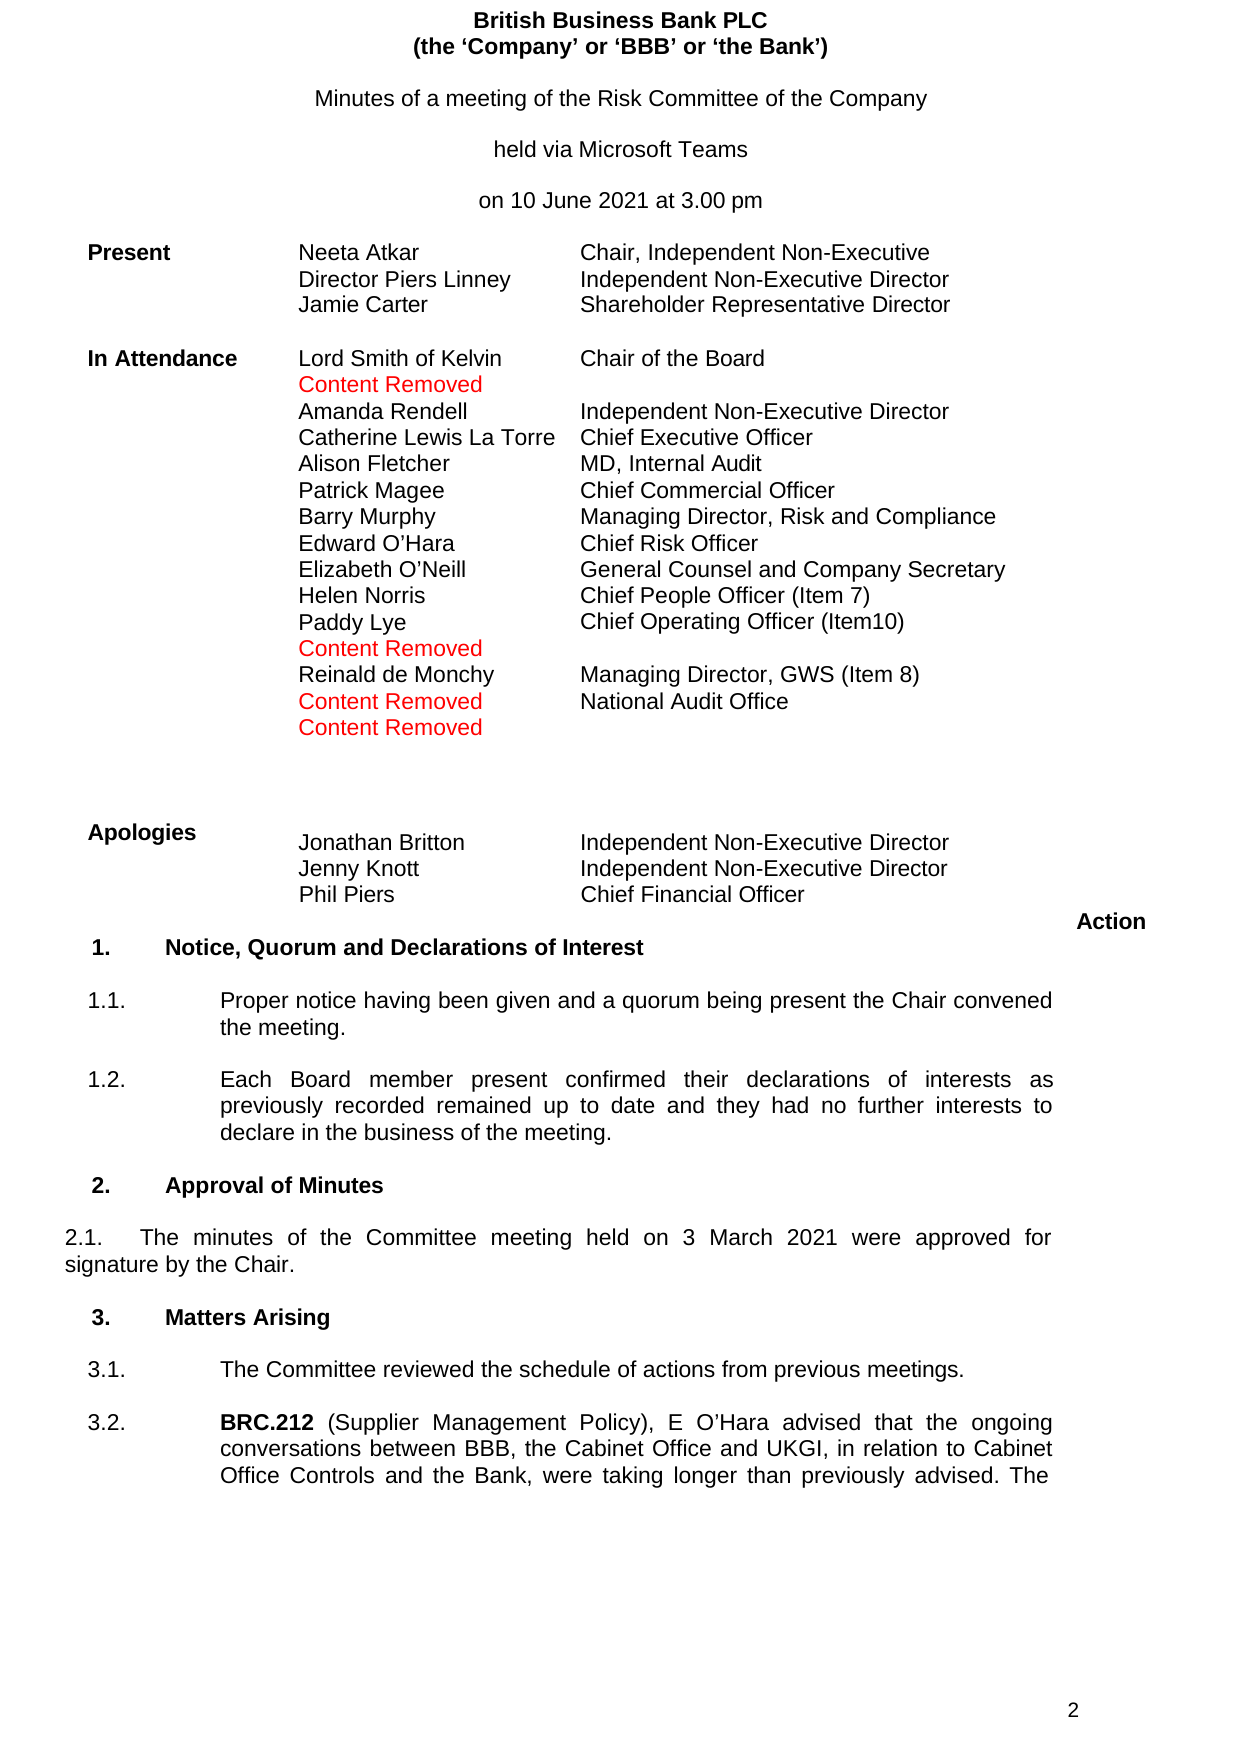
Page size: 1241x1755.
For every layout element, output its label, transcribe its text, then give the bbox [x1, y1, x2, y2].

text (the ‘Company’ or ‘BBB’ or ‘the Bank’) [314, 34, 927, 60]
text Chief Commercial Officer [580, 477, 1226, 503]
text MD, Internal Audit [580, 450, 1226, 477]
subtitle Matters Arising [91, 1303, 1054, 1330]
subtitle Approval of Minutes [91, 1172, 1054, 1198]
subtitle Action [1076, 908, 1226, 934]
subtitle Notice, Quorum and Declarations of Interest [91, 934, 1054, 961]
list The minutes of the Committee meeting held on 3 March 2021 were approved for signature by the Chair. [64, 1224, 1053, 1277]
text Chief Operating Officer (Item10) [580, 608, 1226, 635]
subtitle Apologies [87, 819, 203, 846]
text Managing Director, GWS (Item 8) National Audit Office [580, 661, 1002, 714]
text Phil Piers Chief Financial Officer [64, 882, 1039, 908]
text General Counsel and Company Secretary Chief People Officer (Item 7) [580, 556, 1053, 608]
text Content Removed [298, 371, 993, 397]
list Proper notice having been given and a quorum being present the Chair convened the meeting. [87, 987, 1054, 1040]
list The Committee reviewed the schedule of actions from previous meetings. [87, 1356, 1054, 1382]
text Managing Director, Risk and Compliance Chief Risk Officer [580, 503, 1002, 556]
text Reinald de Monchy Content Removed Content Removed [298, 661, 495, 740]
text In Attendance Lord Smith of Kelvin Chair of the Board [87, 344, 1226, 371]
subtitle British Business Bank PLC [314, 8, 927, 34]
text Amanda Rendell Independent Non-Executive Director Catherine Lewis La Torre Chief Executive Officer [298, 398, 993, 450]
text Minutes of a meeting of the Risk Committee of the Company held via Microsoft Teams [314, 85, 927, 163]
text on 10 June 2021 at 3.00 pm [314, 188, 927, 214]
text Present Neeta Atkar Chair, Independent Non-Executive Director Piers Linney Independent Non-Executive Director [87, 239, 1016, 292]
list BRC.212 (Supplier Management Policy), E O’Hara advised that the ongoing conversations between BBB, the Cabinet Office and UKGI, in relation to Cabinet Office Controls and the Bank, were taking longer than previously advised. The [87, 1409, 1054, 1488]
text Alison Fletcher Patrick Magee Barry Murphy Edward O’Hara Elizabeth O’Neill Helen Norris Paddy Lye Content Removed [298, 450, 483, 661]
list Each Board member present confirmed their declarations of interests as previously recorded remained up to date and they had no further interests to declare in the business of the meeting. [87, 1066, 1054, 1145]
text Jamie Carter Shareholder Representative Director [298, 292, 1226, 318]
text Jonathan Britton Jenny Knott [298, 829, 469, 882]
text Independent Non-Executive Director Independent Non-Executive Director [580, 829, 1071, 882]
